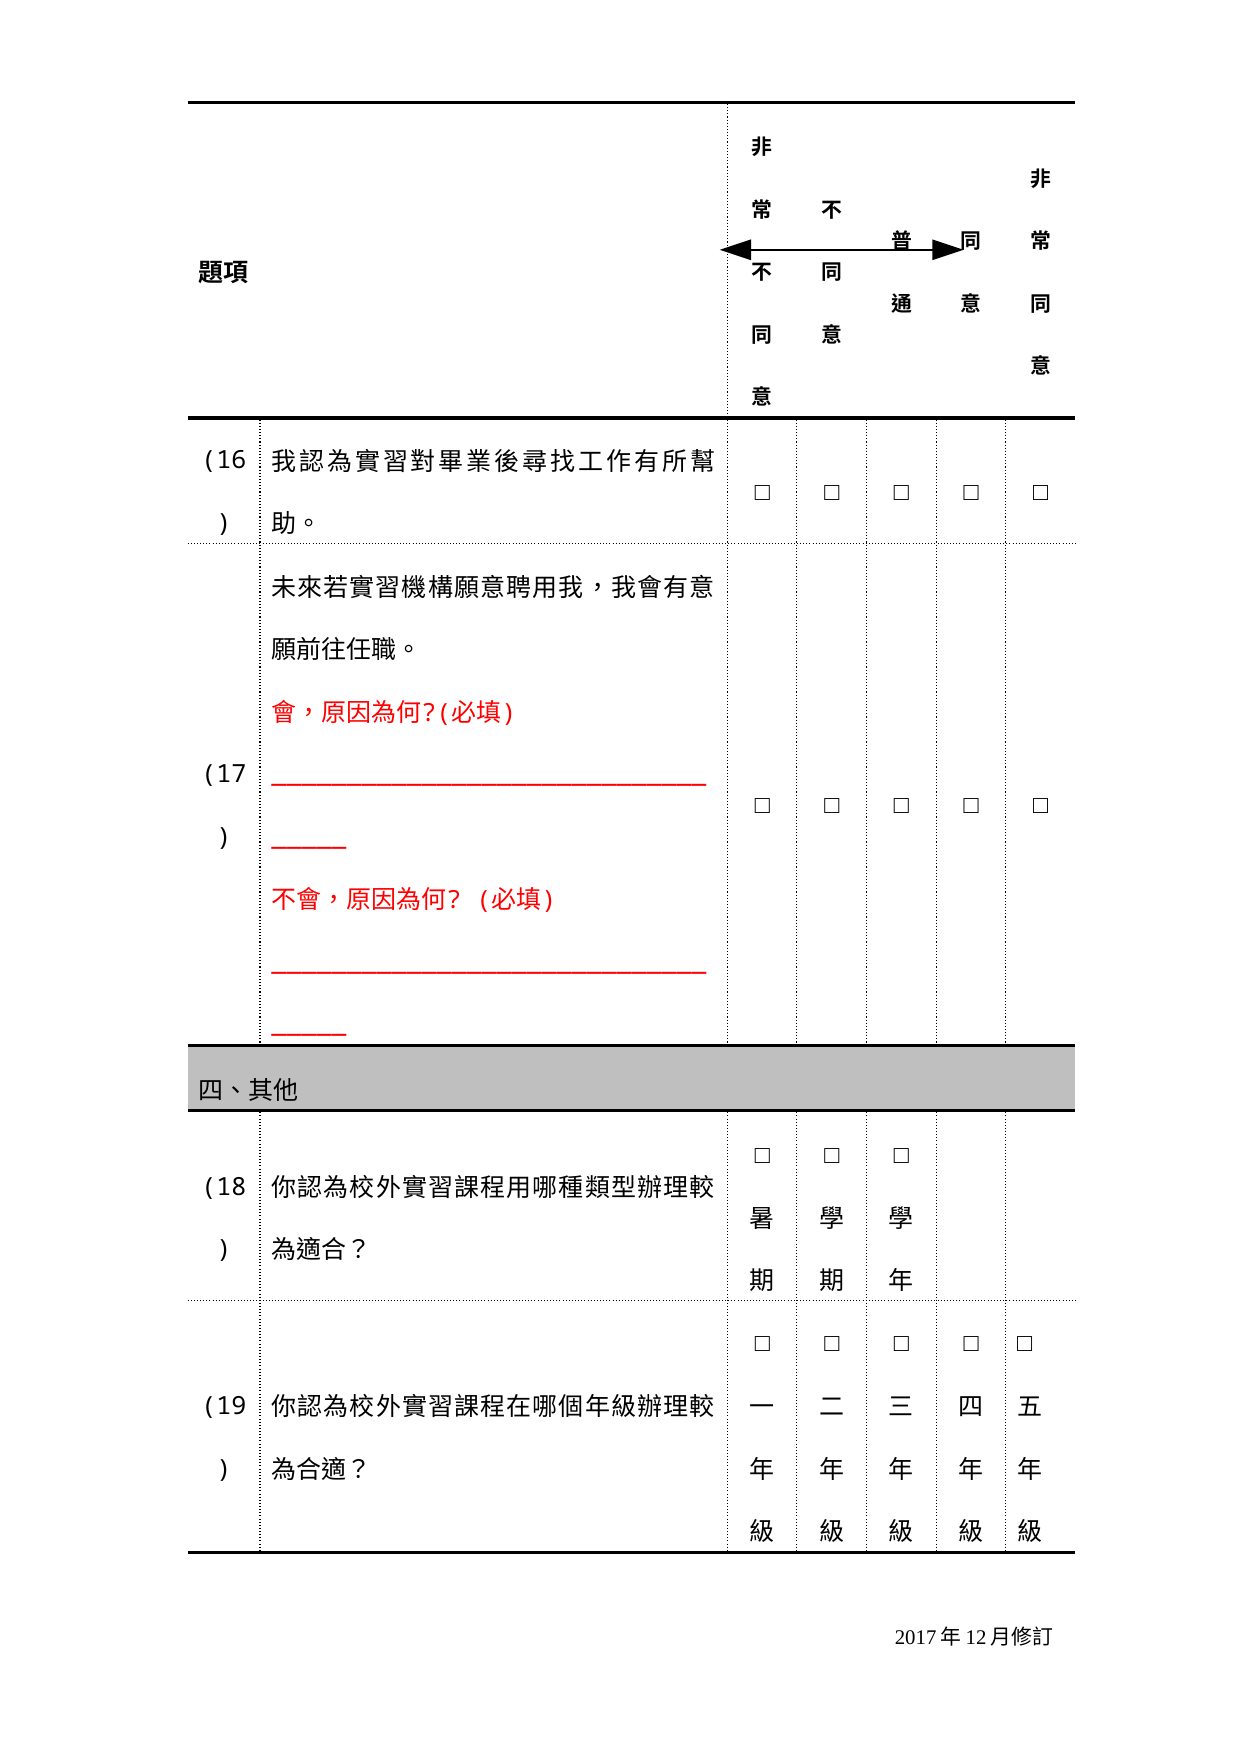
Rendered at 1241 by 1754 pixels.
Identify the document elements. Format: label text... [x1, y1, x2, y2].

table_cell 我認為實習對畢業後尋找工作有所幫助。 [260, 420, 727, 542]
table_cell (18) [188, 1112, 260, 1300]
table_cell □ 學期 [797, 1112, 866, 1300]
table_header 普通 [866, 104, 936, 249]
table_cell (19) [188, 1300, 260, 1551]
table_cell □ [936, 543, 1006, 1043]
table_cell 四、其他 [188, 1047, 1075, 1109]
table_header 不同意 [797, 251, 866, 416]
table_cell □ 三 年級 [866, 1300, 936, 1551]
table_cell [1006, 1112, 1075, 1300]
table_header 同意 [936, 104, 1006, 416]
table_cell □ 暑期 [727, 1112, 797, 1300]
table_cell □ [727, 420, 797, 542]
table_cell □ 四 年級 [936, 1300, 1006, 1551]
table_header 非常不同意 [727, 251, 797, 416]
table_header 普通 [866, 251, 936, 416]
table_cell 未來若實習機構願意聘用我，我會有意願前往任職。 會，原因為何?(必填) __________________________________ 不會，原因為何? (必填) __________________________________ [260, 543, 727, 1043]
table_cell □ 二 年級 [797, 1300, 866, 1551]
table_cell □ [866, 420, 936, 542]
table_cell □ 學年 [866, 1112, 936, 1300]
table_header 不同意 [797, 104, 866, 249]
table_cell □ 五 年級 [1006, 1300, 1075, 1551]
table_header 題項 [188, 104, 727, 416]
table_cell (17) [188, 543, 260, 1043]
table_cell 你認為校外實習課程用哪種類型辦理較為適合？ [260, 1112, 727, 1300]
table_cell □ 一 年級 [727, 1300, 797, 1551]
table_cell □ [1006, 543, 1075, 1043]
table_cell □ [866, 543, 936, 1043]
table_header 非常不同意 [727, 104, 797, 249]
table_cell □ [936, 420, 1006, 542]
table_cell 你認為校外實習課程在哪個年級辦理較為合適？ [260, 1300, 727, 1551]
table_header 非常同意 [1006, 104, 1075, 416]
table_cell □ [727, 543, 797, 1043]
table_cell □ [797, 420, 866, 542]
table_cell □ [797, 543, 866, 1043]
table_cell (16) [188, 420, 260, 542]
table_cell □ [1006, 420, 1075, 542]
table_cell [936, 1112, 1006, 1300]
